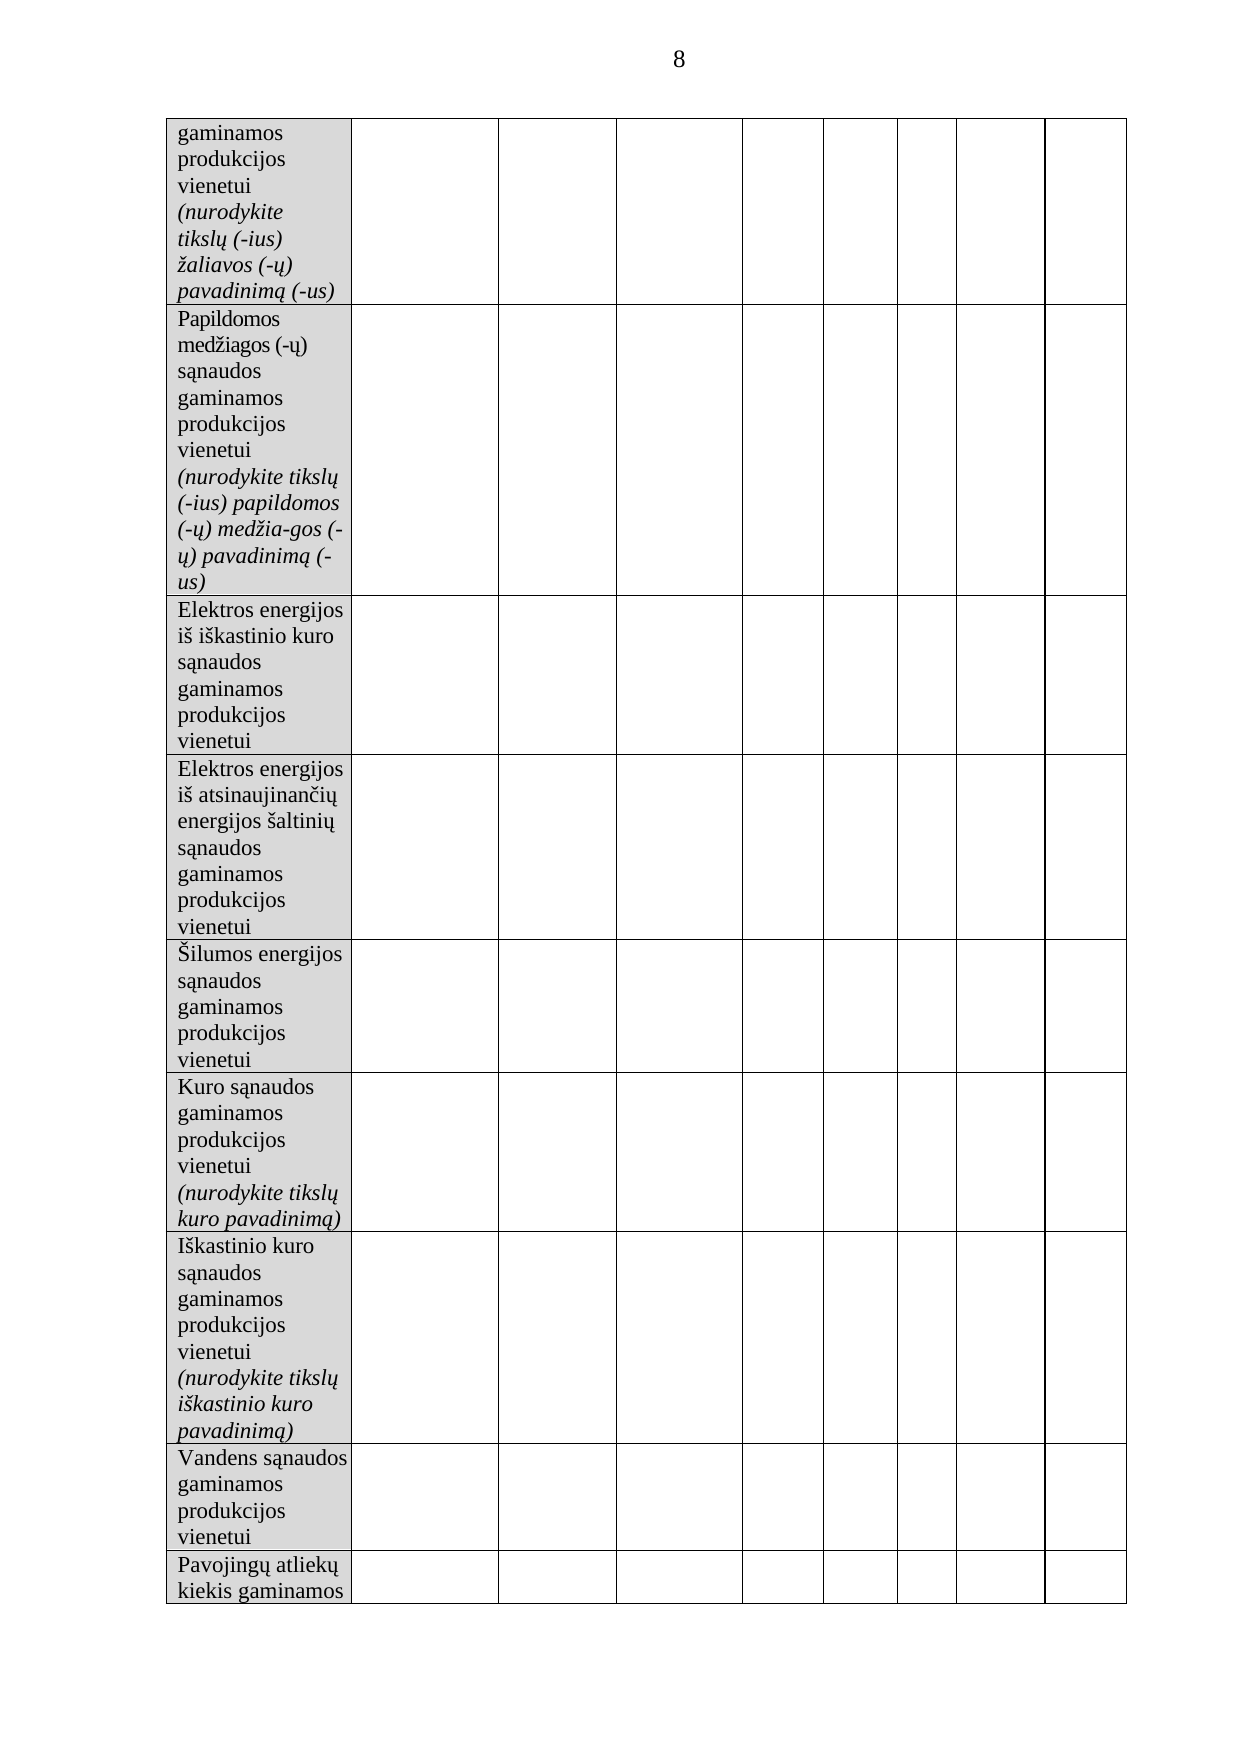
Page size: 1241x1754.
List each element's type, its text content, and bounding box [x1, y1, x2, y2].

table_cell [352, 1073, 498, 1231]
table_cell Kuro sąnaudos gaminamos produkcijos vienetui (nurodykite tikslų kuro pavadinimą) [167, 1073, 351, 1231]
table_cell [1046, 119, 1126, 304]
table_cell Elektros energijos iš iškastinio kuro sąnaudos gaminamos produkcijos vienetui [167, 596, 351, 754]
table_cell [957, 1444, 1044, 1549]
table_cell [957, 1073, 1044, 1231]
table_cell [352, 1232, 498, 1443]
table_cell [1046, 596, 1126, 754]
table_cell [617, 940, 742, 1072]
table_cell [957, 940, 1044, 1072]
table_cell [743, 1232, 823, 1443]
table_cell [898, 755, 956, 939]
table_cell [824, 1073, 897, 1231]
table_cell [743, 1073, 823, 1231]
table_cell [1046, 1073, 1126, 1231]
table_cell [824, 1444, 897, 1549]
table_cell [352, 596, 498, 754]
table_cell [824, 305, 897, 594]
table_cell [957, 755, 1044, 939]
table_cell [898, 1232, 956, 1443]
table_cell [743, 1444, 823, 1549]
table_cell [617, 119, 742, 304]
table_cell [499, 755, 616, 939]
table_cell [352, 305, 498, 594]
table_cell [1046, 940, 1126, 1072]
table_cell [824, 755, 897, 939]
table_cell [898, 596, 956, 754]
table_cell [743, 596, 823, 754]
table_cell [1046, 1232, 1126, 1443]
table_cell [743, 305, 823, 594]
table_cell [898, 305, 956, 594]
table_cell [957, 119, 1044, 304]
table_cell [617, 305, 742, 594]
table_cell [824, 596, 897, 754]
table_cell [352, 755, 498, 939]
table_cell gaminamos produkcijos vienetui (nurodykite tikslų (-ius) žaliavos (-ų) pavadinimą (-us) [167, 119, 351, 304]
table_cell [352, 1551, 498, 1603]
table_cell [352, 940, 498, 1072]
table_cell [499, 1073, 616, 1231]
table_cell [898, 1551, 956, 1603]
table_cell [499, 305, 616, 594]
table_cell Šilumos energijos sąnaudos gaminamos produkcijos vienetui [167, 940, 351, 1072]
table_cell [617, 1444, 742, 1549]
table_cell [352, 1444, 498, 1549]
table_cell [898, 1444, 956, 1549]
table_cell [743, 119, 823, 304]
table_cell Pavojingų atliekų kiekis gaminamos [167, 1551, 351, 1603]
table_cell Iškastinio kuro sąnaudos gaminamos produkcijos vienetui (nurodykite tikslų iškastinio kuro pavadinimą) [167, 1232, 351, 1443]
table_cell Elektros energijos iš atsinaujinančių energijos šaltinių sąnaudos gaminamos produkcijos vienetui [167, 755, 351, 939]
table_cell [957, 596, 1044, 754]
table_cell [617, 1073, 742, 1231]
table_cell [499, 1444, 616, 1549]
table_cell [1046, 1551, 1126, 1603]
table_cell [499, 940, 616, 1072]
table_cell [499, 1551, 616, 1603]
table_cell [743, 755, 823, 939]
table_cell [352, 119, 498, 304]
table_cell Vandens sąnaudos gaminamos produkcijos vienetui [167, 1444, 351, 1549]
table_cell [499, 1232, 616, 1443]
table_cell [617, 596, 742, 754]
table_cell [1046, 755, 1126, 939]
table_cell [1046, 305, 1126, 594]
table_cell [617, 755, 742, 939]
table_cell Papildomos medžiagos (-ų) sąnaudos gaminamos produkcijos vienetui (nurodykite tikslų (-ius) papildomos (-ų) medžia-gos (-ų) pavadinimą (-us) [167, 305, 351, 594]
table_cell [824, 1232, 897, 1443]
table_cell [824, 119, 897, 304]
table_cell [824, 1551, 897, 1603]
table_cell [898, 1073, 956, 1231]
table_cell [499, 596, 616, 754]
table_cell [499, 119, 616, 304]
table_cell [898, 119, 956, 304]
table_cell [743, 940, 823, 1072]
table_cell [617, 1232, 742, 1443]
table_cell [824, 940, 897, 1072]
table_cell [957, 1551, 1044, 1603]
table_cell [617, 1551, 742, 1603]
table_cell [957, 1232, 1044, 1443]
table_cell [743, 1551, 823, 1603]
table_cell [957, 305, 1044, 594]
table_cell [898, 940, 956, 1072]
table_cell [1046, 1444, 1126, 1549]
